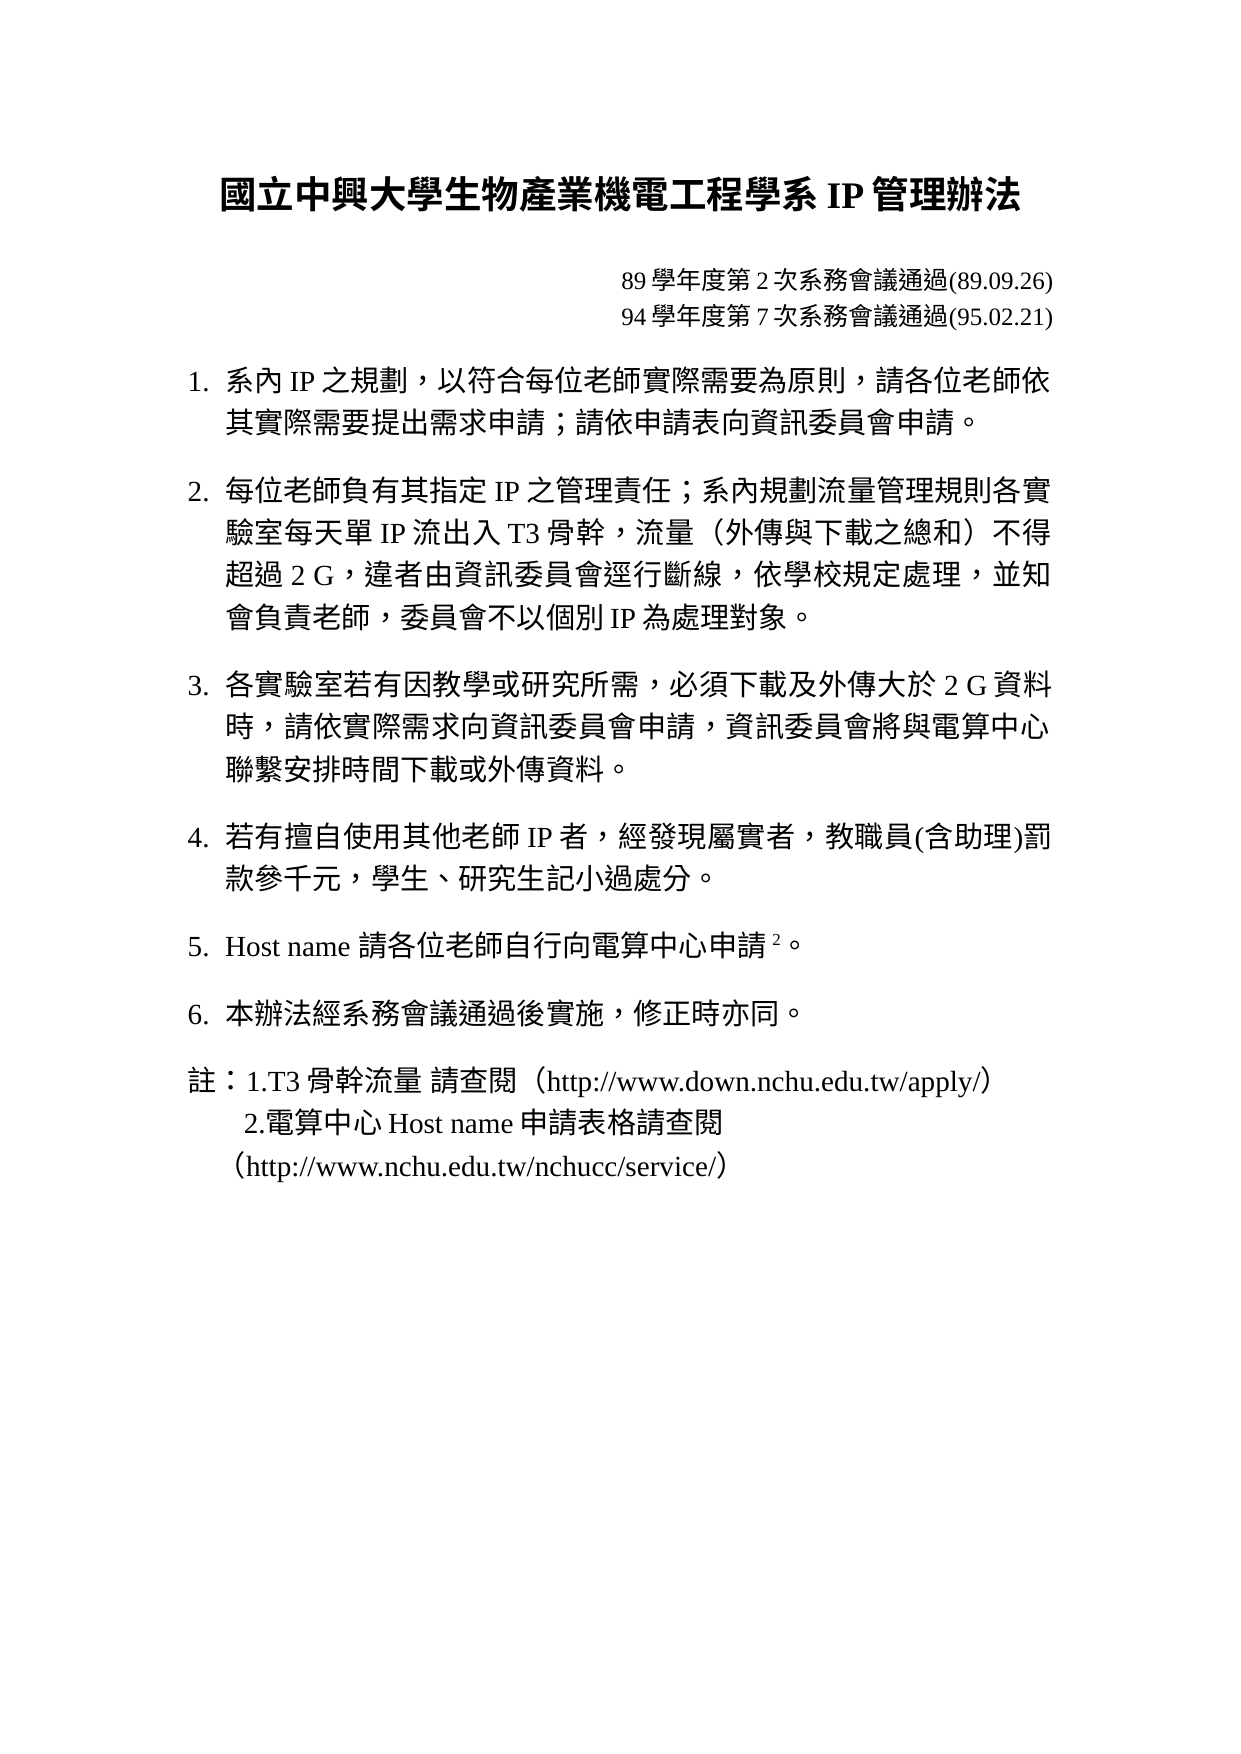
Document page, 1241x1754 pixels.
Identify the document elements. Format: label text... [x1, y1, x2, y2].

list 各實驗室若有因教學或研究所需，必須下載及外傳大於2 G資料時，請依實際需求向資訊委員會申請，資訊委員會將與電算中心聯繫安排時間下載或外傳資料。 [187, 662, 1053, 788]
text （http://www.nchu.edu.tw/nchucc/service/） [187, 1142, 1053, 1184]
text 89學年度第2次系務會議通過(89.09.26) [187, 260, 1053, 297]
list 本辦法經系務會議通過後實施，修正時亦同。 [187, 990, 1053, 1033]
text 註：1.T3骨幹流量 請查閱（http://www.down.nchu.edu.tw/apply/） [187, 1058, 1053, 1100]
list 系內IP之規劃，以符合每位老師實際需要為原則，請各位老師依其實際需要提出需求申請；請依申請表向資訊委員會申請。 [187, 358, 1053, 442]
text 94學年度第7次系務會議通過(95.02.21) [187, 297, 1053, 333]
list 若有擅自使用其他老師IP者，經發現屬實者，教職員(含助理)罰款參千元，學生、研究生記小過處分。 [187, 813, 1053, 898]
list Host name 請各位老師自行向電算中心申請2。 [187, 923, 1053, 965]
list 每位老師負有其指定IP之管理責任；系內規劃流量管理規則各實驗室每天單IP流出入T3骨幹，流量（外傳與下載之總和）不得超過2 G，違者由資訊委員會逕行斷線，依學校規定處理，並知會負責老師，委員會不以個別IP為處理對象。 [187, 467, 1053, 637]
text 2.電算中心Host name申請表格請查閱 [187, 1100, 1053, 1142]
text 國立中興大學生物產業機電工程學系IP管理辦法 [187, 164, 1053, 219]
